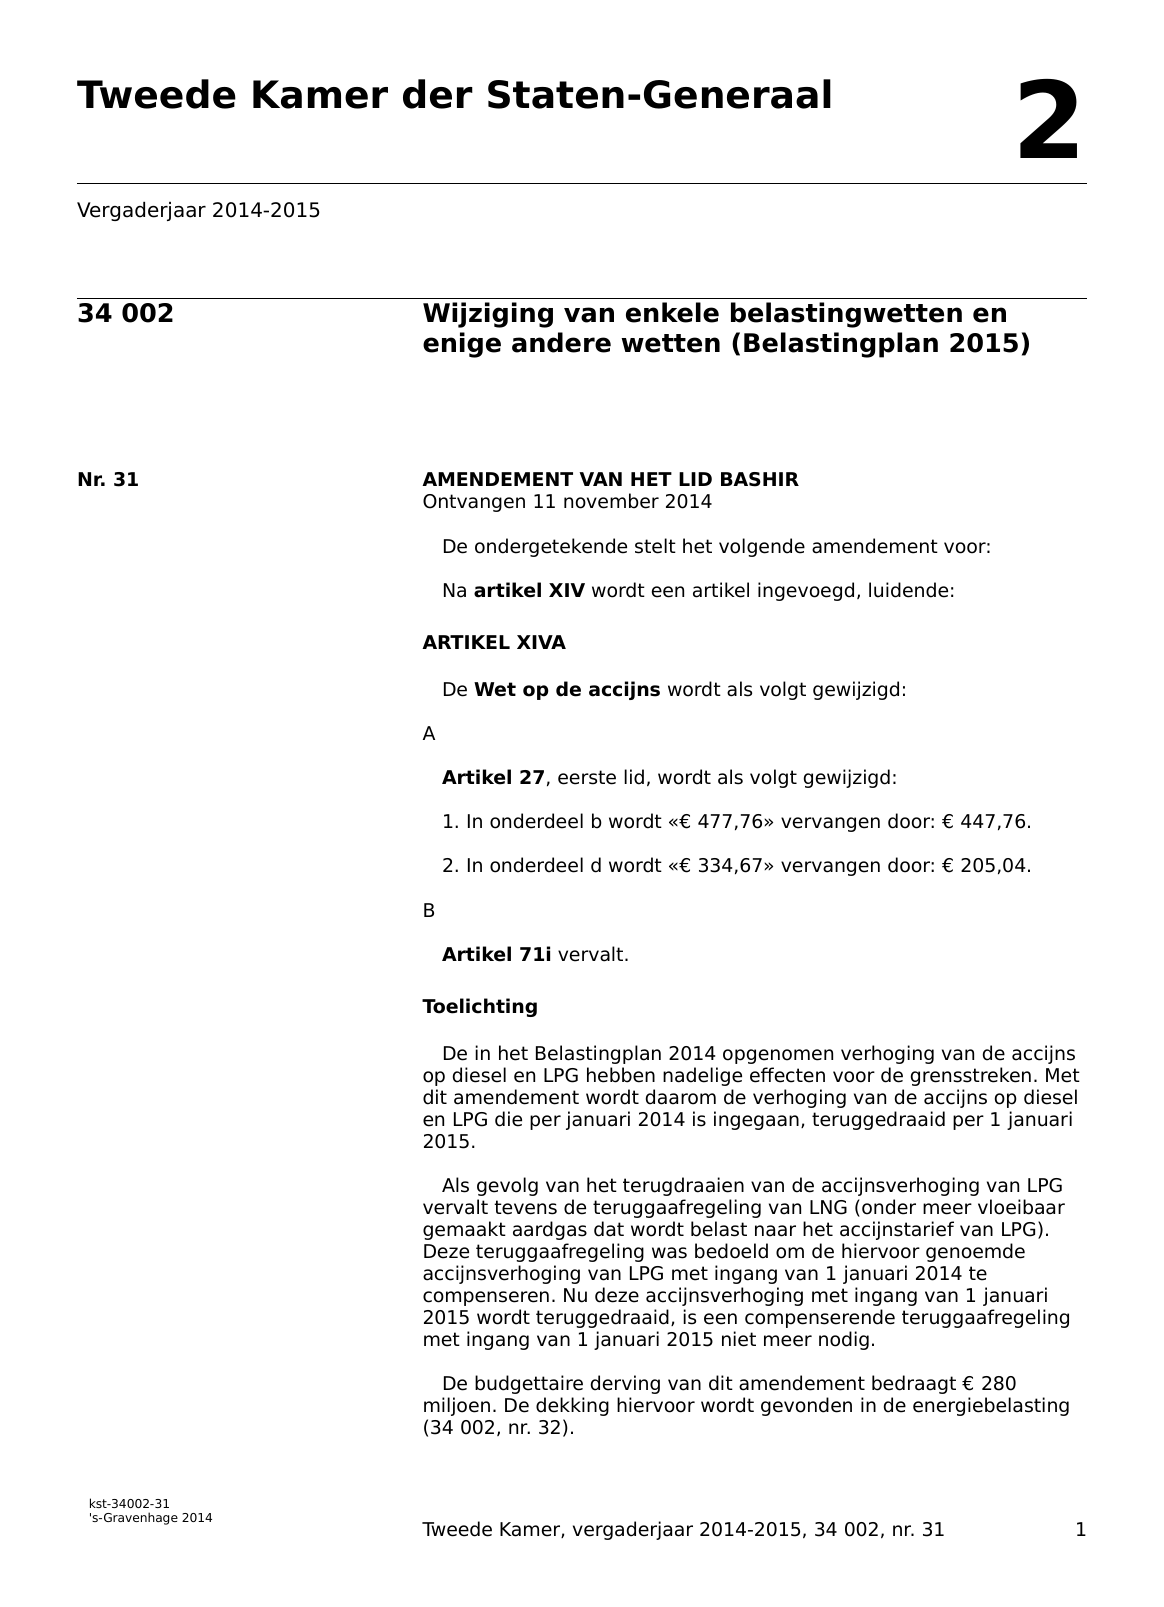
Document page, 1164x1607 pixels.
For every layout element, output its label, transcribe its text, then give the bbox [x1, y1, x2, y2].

subtitle Nr. 31 AMENDEMENT VAN HET LID BASHIR [77, 469, 1087, 491]
text Artikel 27, eerste lid, wordt als volgt gewijzigd: [422, 767, 1087, 789]
text 's-Gravenhage 2014 [88, 1511, 323, 1525]
text Na artikel XIV wordt een artikel ingevoegd, luidende: [422, 580, 1087, 602]
text 2. In onderdeel d wordt «€ 334,67» vervangen door: € 205,04. [422, 855, 1087, 877]
subtitle ARTIKEL XIVA [422, 632, 1087, 654]
text B [422, 899, 1087, 921]
subtitle Toelichting [422, 996, 1087, 1018]
table_header Tweede Kamer der Staten-Generaal [77, 59, 886, 183]
text Als gevolg van het terugdraaien van de accijnsverhoging van LPG vervalt tevens de teruggaafregeling van LNG (onder meer vloeibaar gemaakt aardgas dat wordt belast naar het accijnstarief van LPG). Deze teruggaafregeling was bedoeld om de hiervoor genoemde accijnsverhoging van LPG met ingang van 1 januari 2014 te compenseren. Nu deze accijnsverhoging met ingang van 1 januari 2015 wordt teruggedraaid, is een compenserende teruggaafregeling met ingang van 1 januari 2015 niet meer nodig. [422, 1175, 1087, 1351]
text De in het Belastingplan 2014 opgenomen verhoging van de accijns op diesel en LPG hebben nadelige effecten voor de grensstreken. Met dit amendement wordt daarom de verhoging van de accijns op diesel en LPG die per januari 2014 is ingegaan, teruggedraaid per 1 januari 2015. [422, 1043, 1087, 1152]
text De ondergetekende stelt het volgende amendement voor: [422, 536, 1087, 557]
text Artikel 71i vervalt. [422, 944, 1087, 966]
text De Wet op de accijns wordt als volgt gewijzigd: [422, 679, 1087, 701]
text Ontvangen 11 november 2014 [422, 491, 1087, 513]
text 1. In onderdeel b wordt «€ 477,76» vervangen door: € 447,76. [422, 811, 1087, 833]
text A [422, 723, 1087, 745]
table_cell Vergaderjaar 2014-2015 [77, 184, 1087, 298]
subtitle 34 002 Wijziging van enkele belastingwetten en enige andere wetten (Belastingplan 2015) [77, 299, 1087, 358]
table_header 2 [886, 59, 1087, 183]
text kst-34002-31 [88, 1497, 323, 1511]
text De budgettaire derving van dit amendement bedraagt € 280 miljoen. De dekking hiervoor wordt gevonden in de energiebelasting (34 002, nr. 32). [422, 1373, 1087, 1439]
